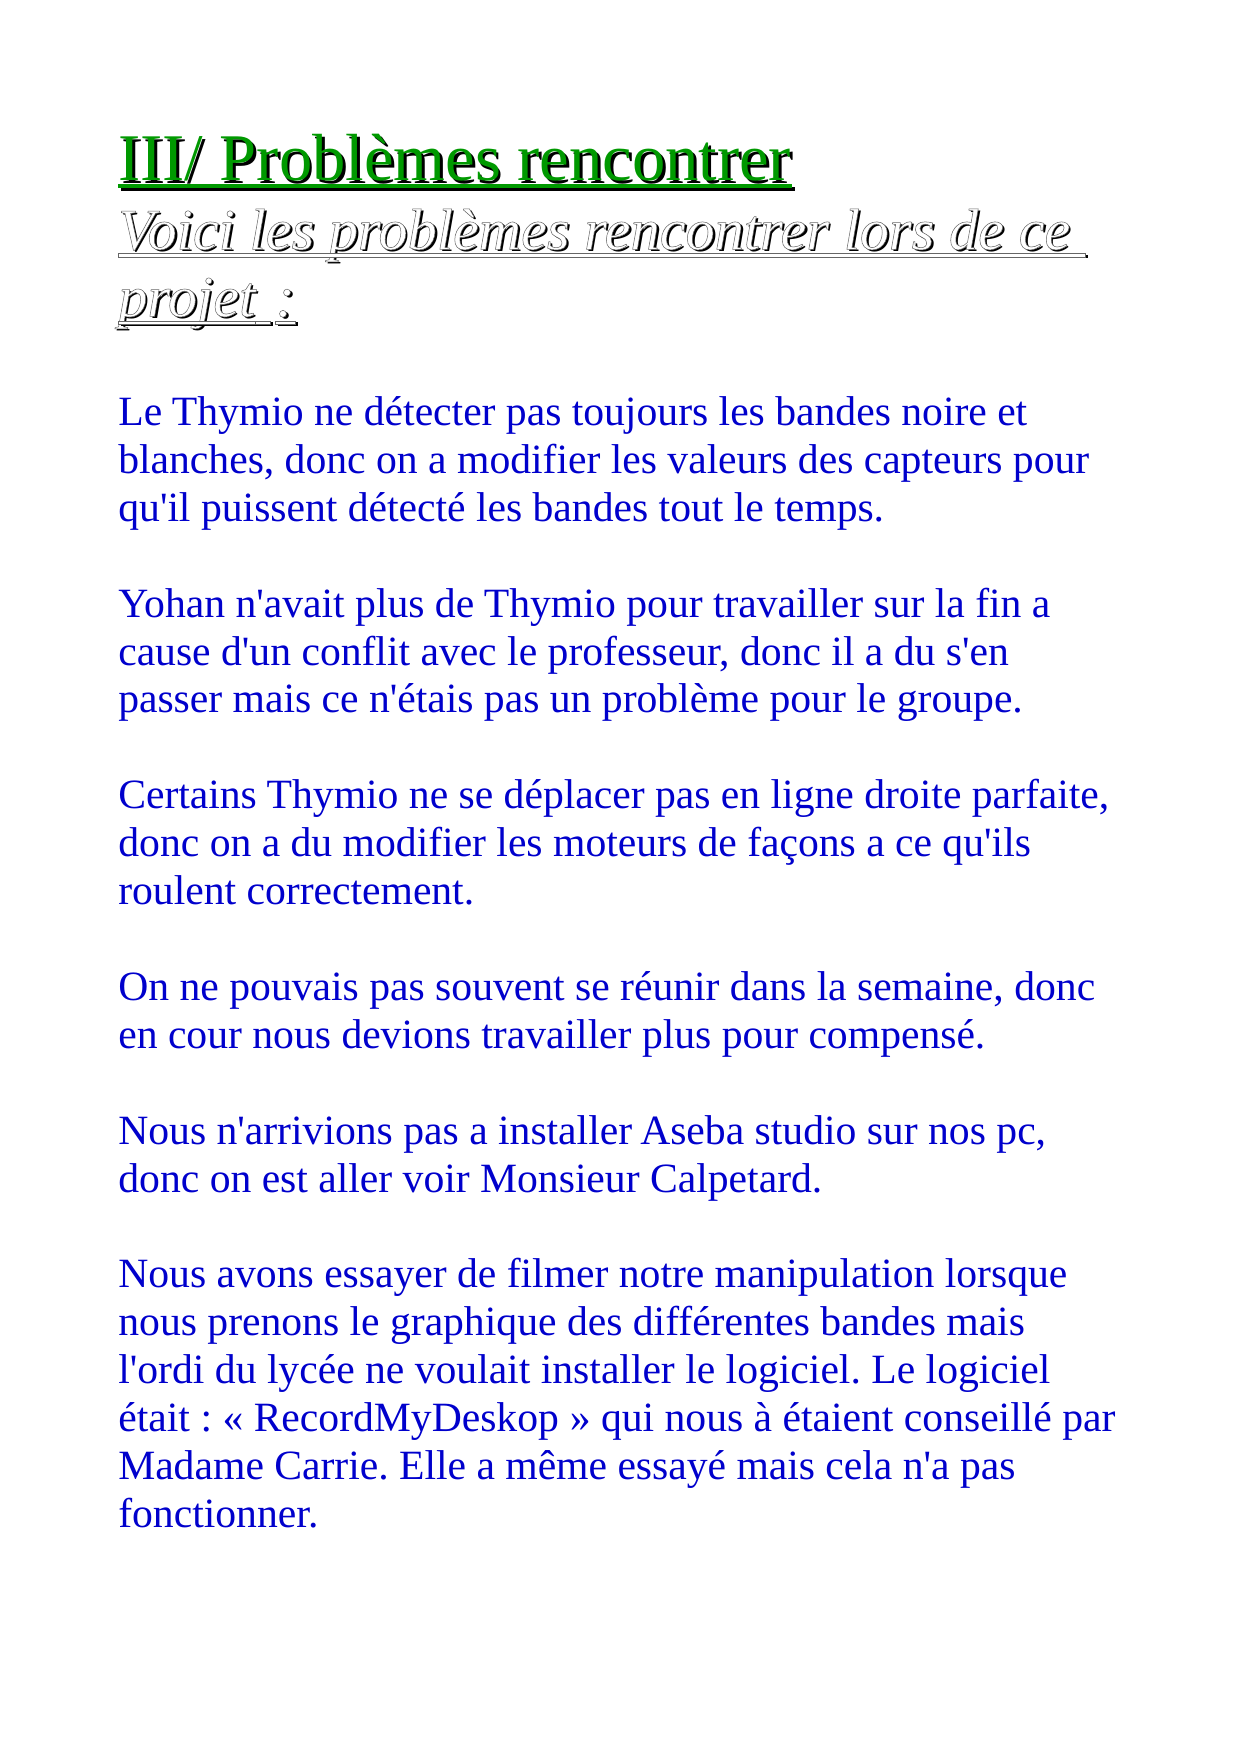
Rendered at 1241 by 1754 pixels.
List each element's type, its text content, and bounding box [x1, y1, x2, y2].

text Certains Thymio ne se déplacer pas en ligne droite parfaite, donc on a du modifier les moteurs de façons a ce qu'ils roulent correctement. [118, 770, 1122, 913]
text Nous avons essayer de filmer notre manipulation lorsque nous prenons le graphique des différentes bandes mais l'ordi du lycée ne voulait installer le logiciel. Le logiciel était : « RecordMyDeskop » qui nous à étaient conseillé par Madame Carrie. Elle a même essayé mais cela n'a pas fonctionner. [118, 1249, 1122, 1536]
text On ne pouvais pas souvent se réunir dans la semaine, donc en cour nous devions travailler plus pour compensé. [118, 961, 1122, 1057]
text III/ Problèmes rencontrer [118, 118, 1122, 195]
text Voici les problèmes rencontrer lors de ce projet : [118, 195, 1122, 329]
text Yohan n'avait plus de Thymio pour travailler sur la fin a cause d'un conflit avec le professeur, donc il a du s'en passer mais ce n'étais pas un problème pour le groupe. [118, 578, 1122, 722]
text Le Thymio ne détecter pas toujours les bandes noire et blanches, donc on a modifier les valeurs des capteurs pour qu'il puissent détecté les bandes tout le temps. [118, 386, 1122, 530]
text Nous n'arrivions pas a installer Aseba studio sur nos pc, donc on est aller voir Monsieur Calpetard. [118, 1105, 1122, 1201]
